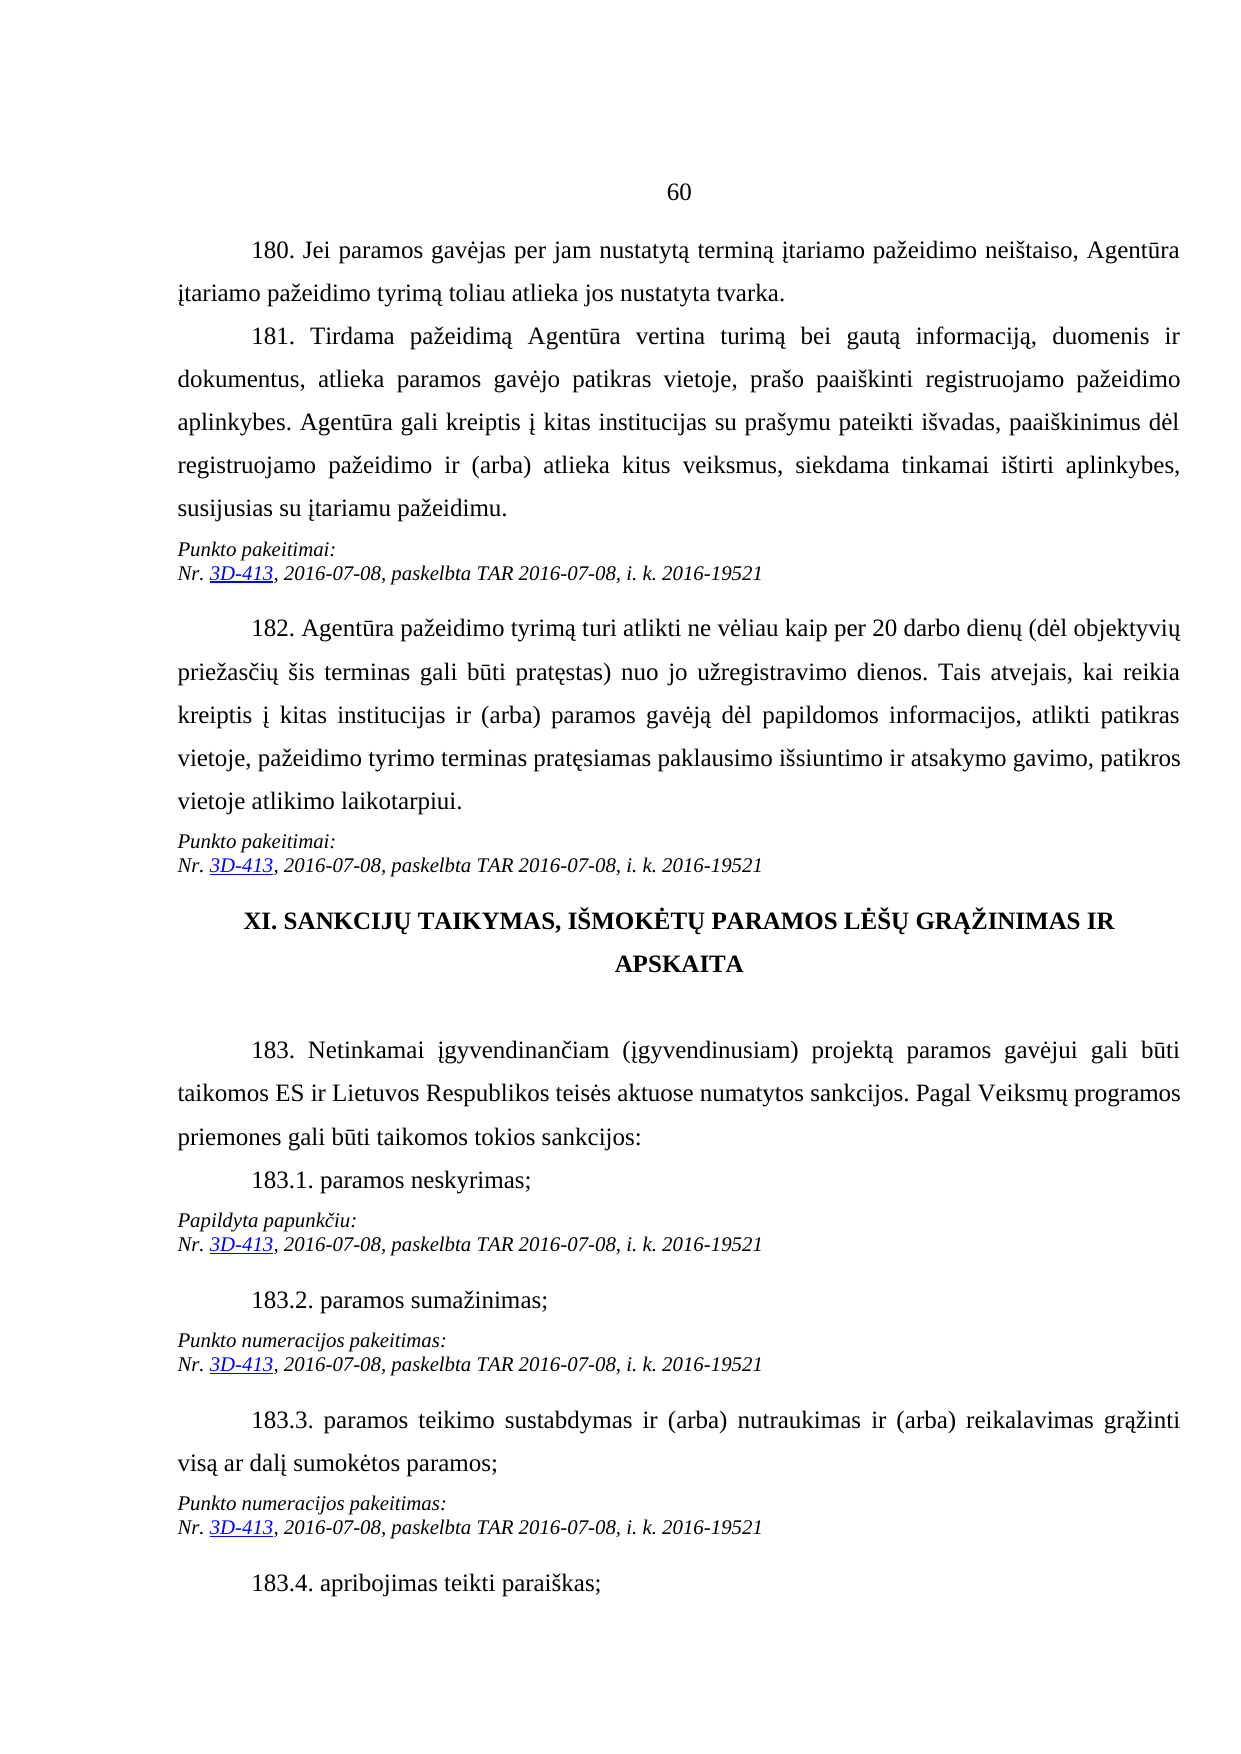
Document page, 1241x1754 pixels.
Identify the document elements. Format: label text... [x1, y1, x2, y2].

text Punkto pakeitimai: [177, 829, 1181, 853]
text 181. Tirdama pažeidimą Agentūra vertina turimą bei gautą informaciją, duomenis ir dokumentus, atlieka paramos gavėjo patikras vietoje, prašo paaiškinti registruojamo pažeidimo aplinkybes. Agentūra gali kreiptis į kitas institucijas su prašymu pateikti išvadas, paaiškinimus dėl registruojamo pažeidimo ir (arba) atlieka kitus veiksmus, siekdama tinkamai ištirti aplinkybes, susijusias su įtariamu pažeidimu. [177, 321, 1181, 522]
text Papildyta papunkčiu: [177, 1208, 1181, 1232]
text Punkto pakeitimai: [177, 537, 1181, 561]
text 183.2. paramos sumažinimas; [177, 1285, 1181, 1313]
text 180. Jei paramos gavėjas per jam nustatytą terminą įtariamo pažeidimo neištaiso, Agentūra įtariamo pažeidimo tyrimą toliau atlieka jos nustatyta tvarka. [177, 235, 1181, 307]
text Nr. 3D-413, 2016-07-08, paskelbta TAR 2016-07-08, i. k. 2016-19521 [177, 561, 1181, 585]
text Nr. 3D-413, 2016-07-08, paskelbta TAR 2016-07-08, i. k. 2016-19521 [177, 1515, 1181, 1539]
text Nr. 3D-413, 2016-07-08, paskelbta TAR 2016-07-08, i. k. 2016-19521 [177, 1352, 1181, 1376]
text XI. SANKCIJŲ TAIKYMAS, Išmokėtų paramos LĖŠŲ GRĄŽINIMAS IR APSKAITA [177, 906, 1181, 978]
text Nr. 3D-413, 2016-07-08, paskelbta TAR 2016-07-08, i. k. 2016-19521 [177, 853, 1181, 877]
text Punkto numeracijos pakeitimas: [177, 1328, 1181, 1352]
text 183.1. paramos neskyrimas; [177, 1165, 1181, 1193]
text 182. Agentūra pažeidimo tyrimą turi atlikti ne vėliau kaip per 20 darbo dienų (dėl objektyvių priežasčių šis terminas gali būti pratęstas) nuo jo užregistravimo dienos. Tais atvejais, kai reikia kreiptis į kitas institucijas ir (arba) paramos gavėją dėl papildomos informacijos, atlikti patikras vietoje, pažeidimo tyrimo terminas pratęsiamas paklausimo išsiuntimo ir atsakymo gavimo, patikros vietoje atlikimo laikotarpiui. [177, 613, 1181, 815]
text 183.3. paramos teikimo sustabdymas ir (arba) nutraukimas ir (arba) reikalavimas grąžinti visą ar dalį sumokėtos paramos; [177, 1405, 1181, 1477]
text Punkto numeracijos pakeitimas: [177, 1491, 1181, 1515]
text 183.4. apribojimas teikti paraiškas; [177, 1568, 1181, 1597]
text 183. Netinkamai įgyvendinančiam (įgyvendinusiam) projektą paramos gavėjui gali būti taikomos ES ir Lietuvos Respublikos teisės aktuose numatytos sankcijos. Pagal Veiksmų programos priemones gali būti taikomos tokios sankcijos: [177, 1035, 1181, 1150]
text Nr. 3D-413, 2016-07-08, paskelbta TAR 2016-07-08, i. k. 2016-19521 [177, 1232, 1181, 1256]
